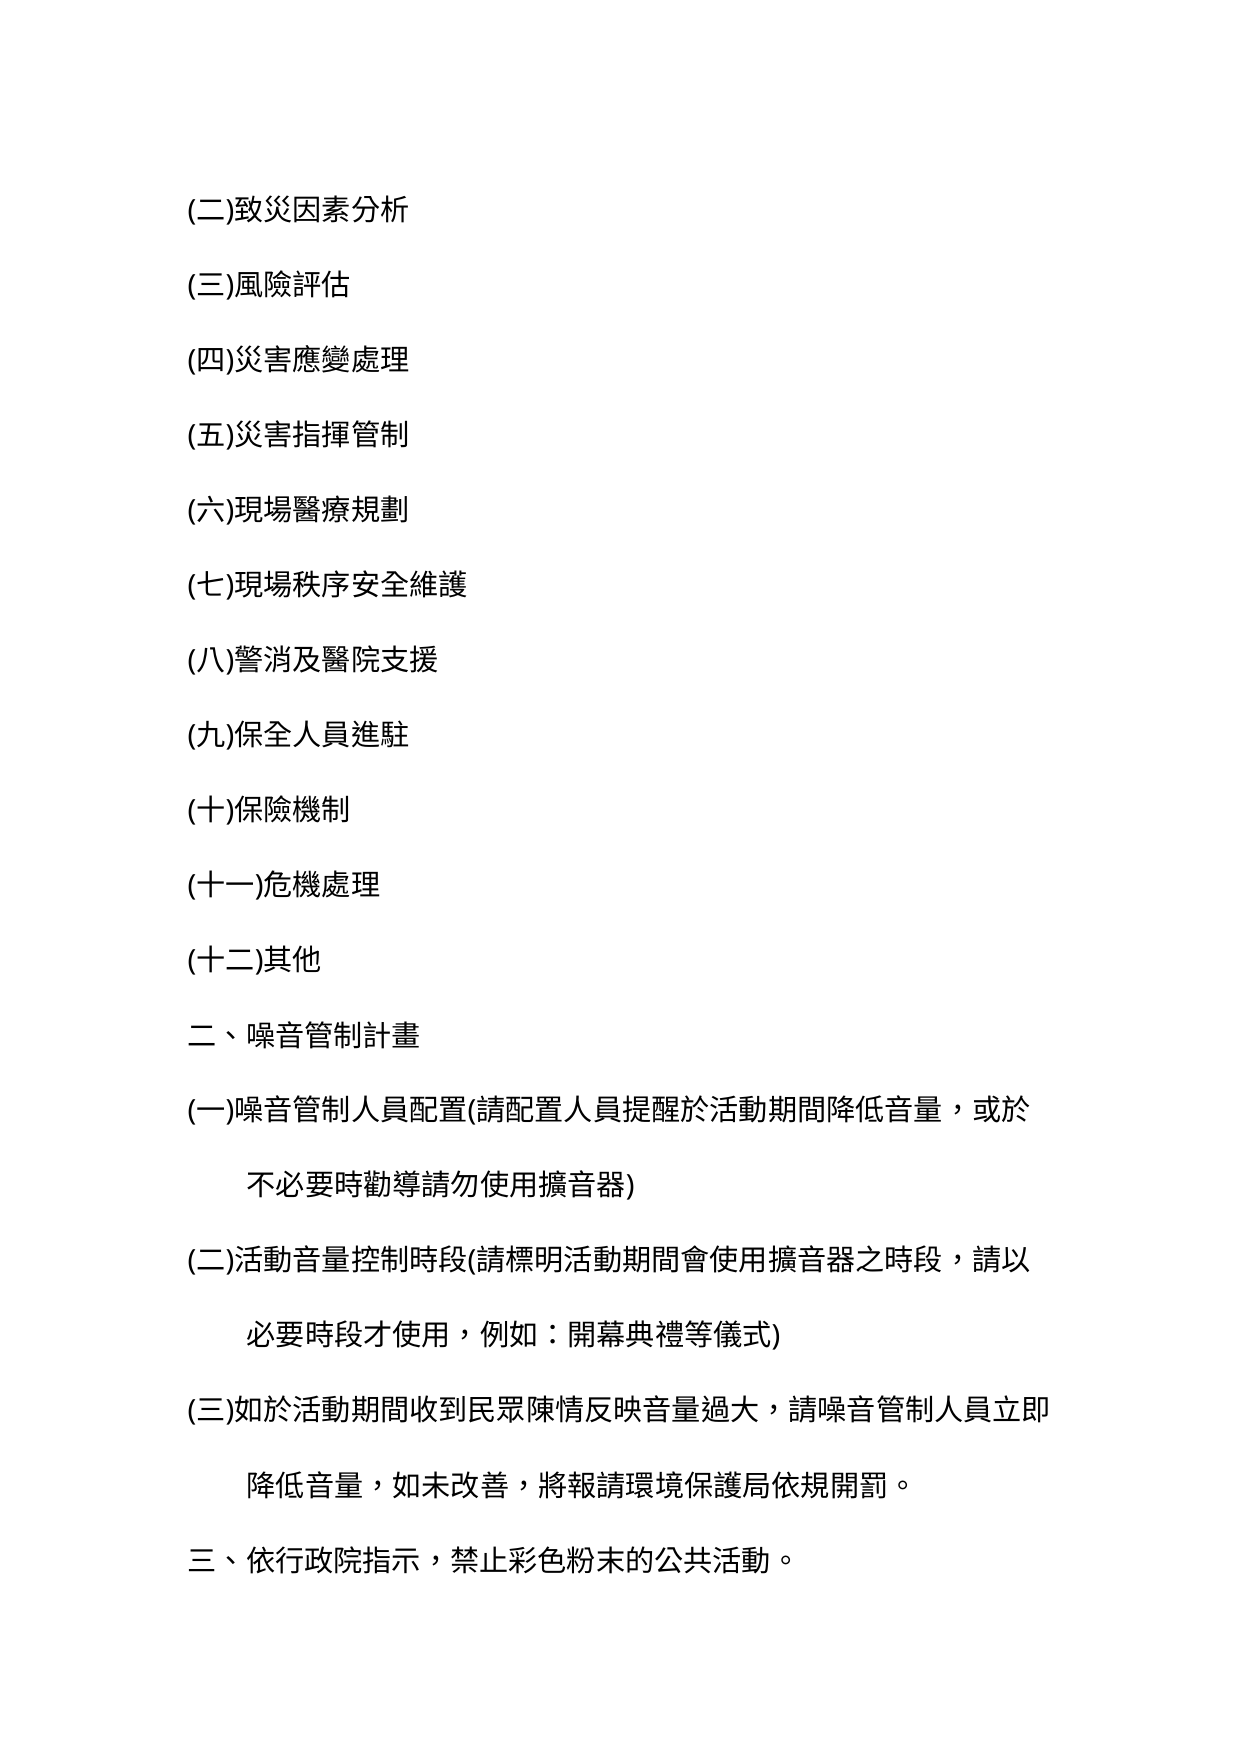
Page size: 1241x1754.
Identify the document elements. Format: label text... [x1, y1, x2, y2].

text (七)現場秩序安全維護 [187, 539, 1053, 614]
text (二)活動音量控制時段(請標明活動期間會使用擴音器之時段，請以必要時段才使用，例如：開幕典禮等儀式) [187, 1214, 1053, 1364]
text (十二)其他 [187, 914, 1053, 989]
text (一)噪音管制人員配置(請配置人員提醒於活動期間降低音量，或於不必要時勸導請勿使用擴音器) [187, 1064, 1053, 1214]
text (三)如於活動期間收到民眾陳情反映音量過大，請噪音管制人員立即降低音量，如未改善，將報請環境保護局依規開罰。 [187, 1364, 1053, 1514]
text 三、依行政院指示，禁止彩色粉末的公共活動。 [187, 1514, 1053, 1589]
text (九)保全人員進駐 [187, 689, 1053, 764]
text 二、噪音管制計畫 [187, 989, 1053, 1064]
text (二)致災因素分析 [187, 164, 1053, 239]
text (八)警消及醫院支援 [187, 614, 1053, 689]
text (十一)危機處理 [187, 839, 1053, 914]
text (五)災害指揮管制 [187, 389, 1053, 464]
text (六)現場醫療規劃 [187, 464, 1053, 539]
text (四)災害應變處理 [187, 314, 1053, 389]
text (三)風險評估 [187, 239, 1053, 314]
text (十)保險機制 [187, 764, 1053, 839]
